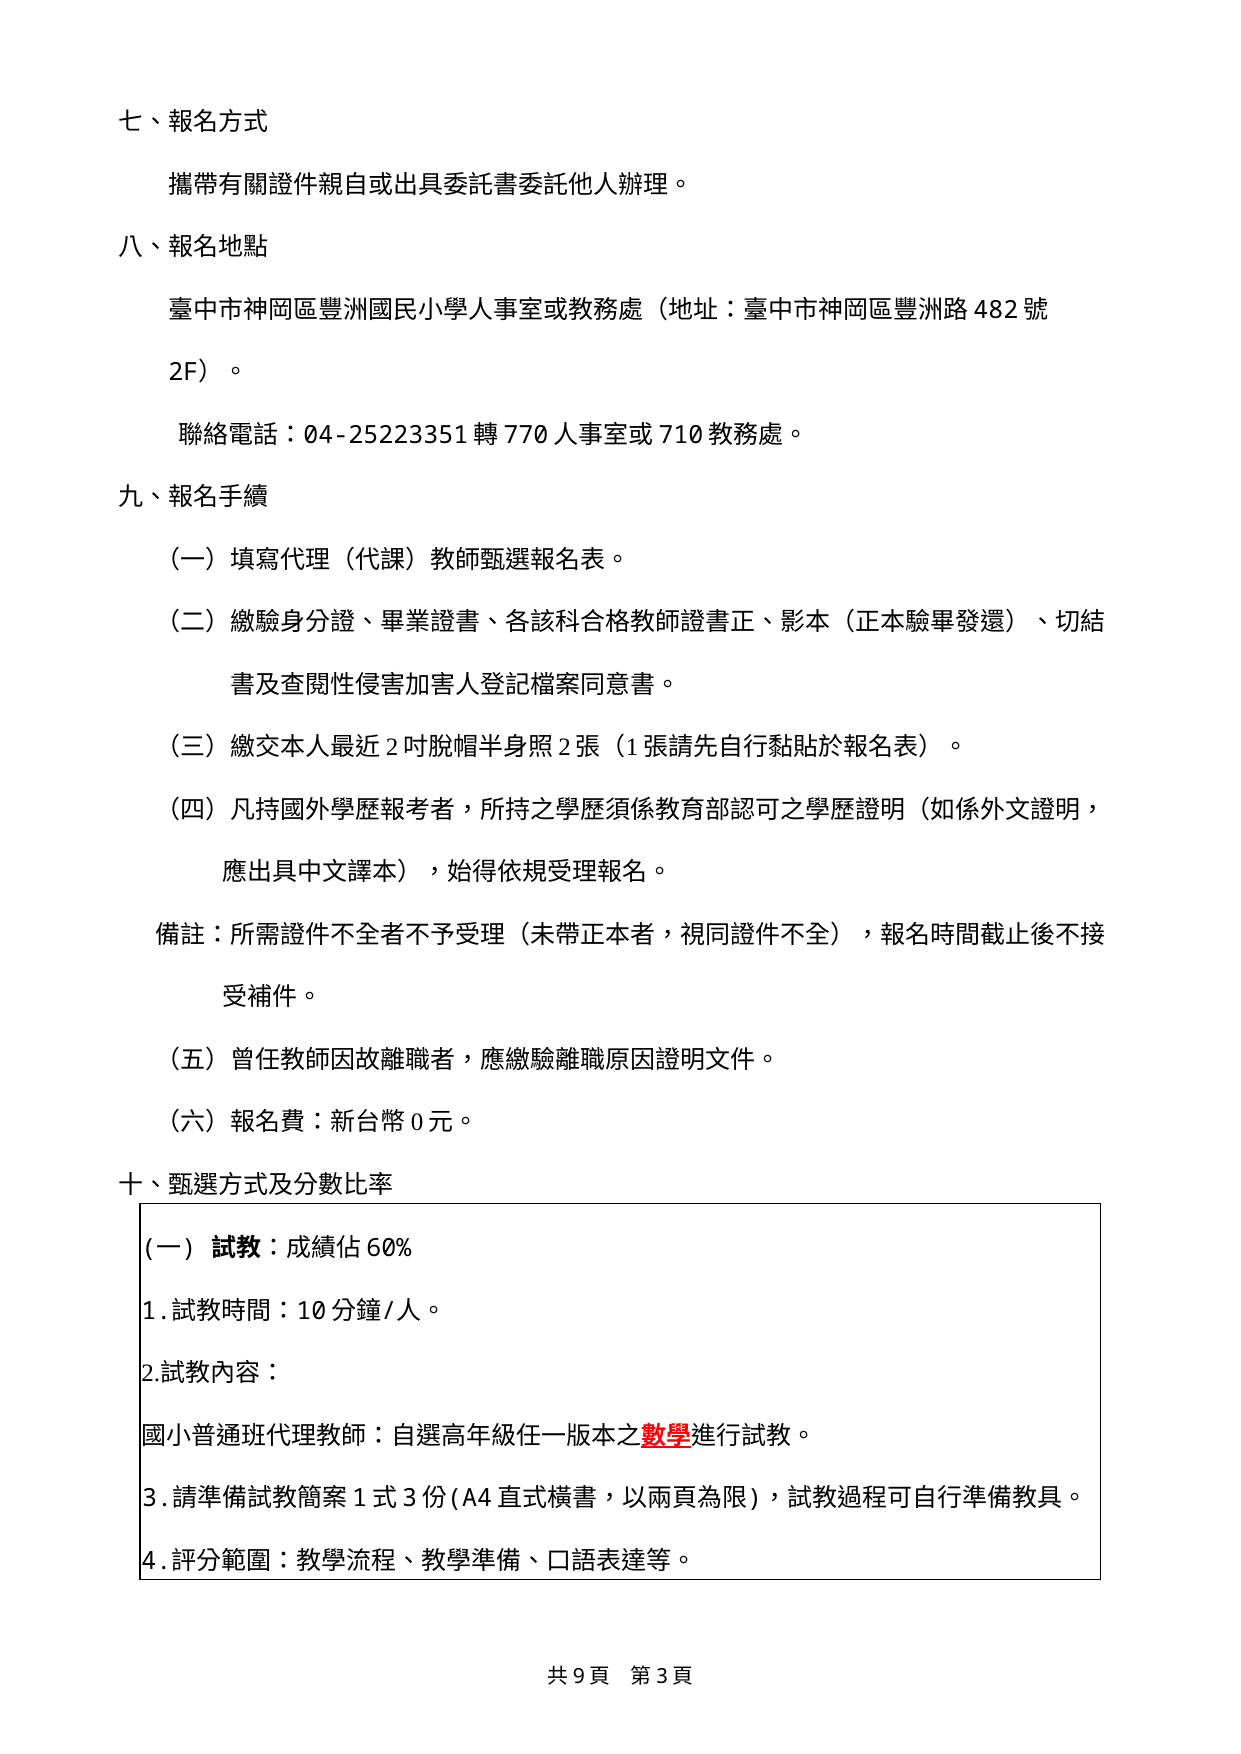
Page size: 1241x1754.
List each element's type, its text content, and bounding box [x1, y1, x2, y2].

text （二）繳驗身分證、畢業證書、各該科合格教師證書正、影本（正本驗畢發還）、切結書及查閱性侵害加害人登記檔案同意書。 [156, 578, 1122, 703]
text 八、報名地點 臺中市神岡區豐洲國民小學人事室或教務處（地址：臺中市神岡區豐洲路482號2F）。 [118, 203, 1122, 391]
text （五）曾任教師因故離職者，應繳驗離職原因證明文件。 [156, 1016, 1122, 1078]
text （六）報名費：新台幣0元。 [156, 1078, 1122, 1141]
text （一）填寫代理（代課）教師甄選報名表。 [118, 516, 1122, 578]
text 九、報名手續 [118, 453, 1122, 516]
text 十、甄選方式及分數比率 [118, 1141, 1122, 1203]
text 七、報名方式 攜帶有關證件親自或出具委託書委託他人辦理。 [118, 78, 1122, 203]
text （三）繳交本人最近2吋脫帽半身照2張（1張請先自行黏貼於報名表）。 [156, 703, 1122, 766]
table_header (一) 試教：成績佔60% 試教時間：10分鐘/人。 試教內容： 國小普通班代理教師：自選高年級任一版本之數學進行試教。 3.請準備試教簡案1式3份(A4直式橫書，以兩頁為限)，試教過程可自行準備教具。 4.評分範圍：教學流程、教學準備、口語表達等。 [141, 1204, 1100, 1579]
text （四）凡持國外學歷報考者，所持之學歷須係教育部認可之學歷證明（如係外文證明，應出具中文譯本），始得依規受理報名。 [156, 766, 1122, 891]
text 聯絡電話：04-25223351轉770人事室或710教務處。 [118, 391, 1122, 453]
text 備註：所需證件不全者不予受理（未帶正本者，視同證件不全），報名時間截止後不接受補件。 [156, 891, 1122, 1016]
